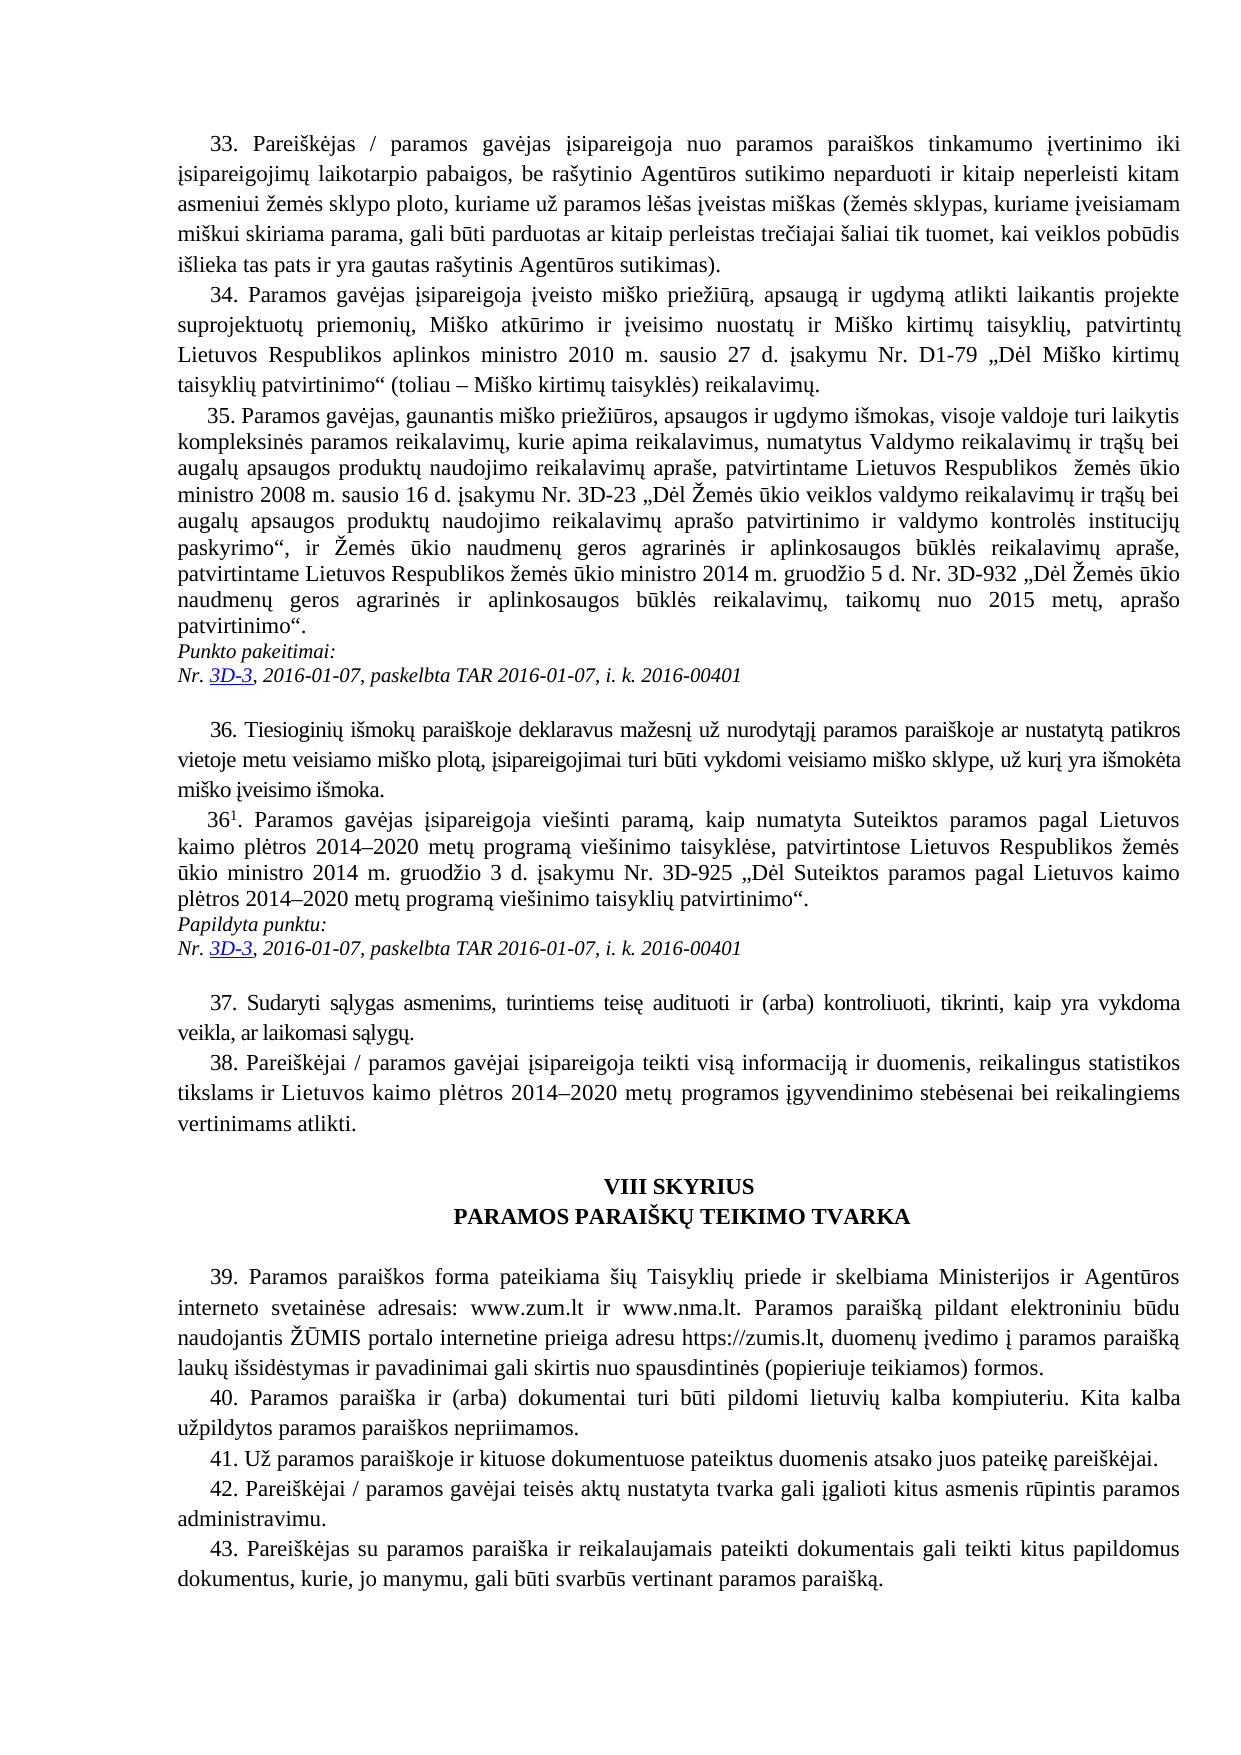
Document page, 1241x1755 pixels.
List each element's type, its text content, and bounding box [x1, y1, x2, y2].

text 35. Paramos gavėjas, gaunantis miško priežiūros, apsaugos ir ugdymo išmokas, visoje valdoje turi laikytis kompleksinės paramos reikalavimų, kurie apima reikalavimus, numatytus Valdymo reikalavimų ir trąšų bei augalų apsaugos produktų naudojimo reikalavimų apraše, patvirtintame Lietuvos Respublikos žemės ūkio ministro 2008 m. sausio 16 d. įsakymu Nr. 3D-23 „Dėl Žemės ūkio veiklos valdymo reikalavimų ir trąšų bei augalų apsaugos produktų naudojimo reikalavimų aprašo patvirtinimo ir valdymo kontrolės institucijų paskyrimo“, ir Žemės ūkio naudmenų geros agrarinės ir aplinkosaugos būklės reikalavimų apraše, patvirtintame Lietuvos Respublikos žemės ūkio ministro 2014 m. gruodžio 5 d. Nr. 3D-932 „Dėl Žemės ūkio naudmenų geros agrarinės ir aplinkosaugos būklės reikalavimų, taikomų nuo 2015 metų, aprašo patvirtinimo“. [177, 402, 1181, 639]
text 41. Už paramos paraiškoje ir kituose dokumentuose pateiktus duomenis atsako juos pateikę pareiškėjai. [177, 1445, 1181, 1471]
text 40. Paramos paraiška ir (arba) dokumentai turi būti pildomi lietuvių kalba kompiuteriu. Kita kalba užpildytos paramos paraiškos nepriimamos. [177, 1384, 1181, 1441]
text 34. Paramos gavėjas įsipareigoja įveisto miško priežiūrą, apsaugą ir ugdymą atlikti laikantis projekte suprojektuotų priemonių, Miško atkūrimo ir įveisimo nuostatų ir Miško kirtimų taisyklių, patvirtintų Lietuvos Respublikos aplinkos ministro 2010 m. sausio 27 d. įsakymu Nr. D1-79 „Dėl Miško kirtimų taisyklių patvirtinimo“ (toliau – Miško kirtimų taisyklės) reikalavimų. [177, 281, 1181, 398]
text Nr. 3D-3, 2016-01-07, paskelbta TAR 2016-01-07, i. k. 2016-00401 [177, 936, 1181, 960]
text 39. Paramos paraiškos forma pateikiama šių Taisyklių priede ir skelbiama Ministerijos ir Agentūros interneto svetainėse adresais: www.zum.lt ir www.nma.lt. Paramos paraišką pildant elektroniniu būdu naudojantis ŽŪMIS portalo internetine prieiga adresu https://zumis.lt, duomenų įvedimo į paramos paraišką laukų išsidėstymas ir pavadinimai gali skirtis nuo spausdintinės (popieriuje teikiamos) formos. [177, 1263, 1181, 1380]
text Nr. 3D-3, 2016-01-07, paskelbta TAR 2016-01-07, i. k. 2016-00401 [177, 663, 1181, 687]
text 37. Sudaryti sąlygas asmenims, turintiems teisę audituoti ir (arba) kontroliuoti, tikrinti, kaip yra vykdoma veikla, ar laikomasi sąlygų. [177, 989, 1181, 1045]
text 43. Pareiškėjas su paramos paraiška ir reikalaujamais pateikti dokumentais gali teikti kitus papildomus dokumentus, kurie, jo manymu, gali būti svarbūs vertinant paramos paraišką. [177, 1535, 1181, 1592]
text PARAMOS PARAIŠKŲ teikimo tvarka [177, 1203, 1181, 1229]
text Punkto pakeitimai: [177, 639, 1181, 663]
text VIII SKYRIUS [177, 1173, 1181, 1199]
text 36. Tiesioginių išmokų paraiškoje deklaravus mažesnį už nurodytąjį paramos paraiškoje ar nustatytą patikros vietoje metu veisiamo miško plotą, įsipareigojimai turi būti vykdomi veisiamo miško sklype, už kurį yra išmokėta miško įveisimo išmoka. [177, 716, 1181, 803]
text 38. Pareiškėjai / paramos gavėjai įsipareigoja teikti visą informaciją ir duomenis, reikalingus statistikos tikslams ir Lietuvos kaimo plėtros 2014–2020 metų programos įgyvendinimo stebėsenai bei reikalingiems vertinimams atlikti. [177, 1049, 1181, 1136]
text 33. Pareiškėjas / paramos gavėjas įsipareigoja nuo paramos paraiškos tinkamumo įvertinimo iki įsipareigojimų laikotarpio pabaigos, be rašytinio Agentūros sutikimo neparduoti ir kitaip neperleisti kitam asmeniui žemės sklypo ploto, kuriame už paramos lėšas įveistas miškas (žemės sklypas, kuriame įveisiamam miškui skiriama parama, gali būti parduotas ar kitaip perleistas trečiajai šaliai tik tuomet, kai veiklos pobūdis išlieka tas pats ir yra gautas rašytinis Agentūros sutikimas). [177, 130, 1181, 277]
text Papildyta punktu: [177, 912, 1181, 936]
text 361. Paramos gavėjas įsipareigoja viešinti paramą, kaip numatyta Suteiktos paramos pagal Lietuvos kaimo plėtros 2014–2020 metų programą viešinimo taisyklėse, patvirtintose Lietuvos Respublikos žemės ūkio ministro 2014 m. gruodžio 3 d. įsakymu Nr. 3D-925 „Dėl Suteiktos paramos pagal Lietuvos kaimo plėtros 2014–2020 metų programą viešinimo taisyklių patvirtinimo“. [177, 806, 1181, 912]
text 42. Pareiškėjai / paramos gavėjai teisės aktų nustatyta tvarka gali įgalioti kitus asmenis rūpintis paramos administravimu. [177, 1475, 1181, 1531]
